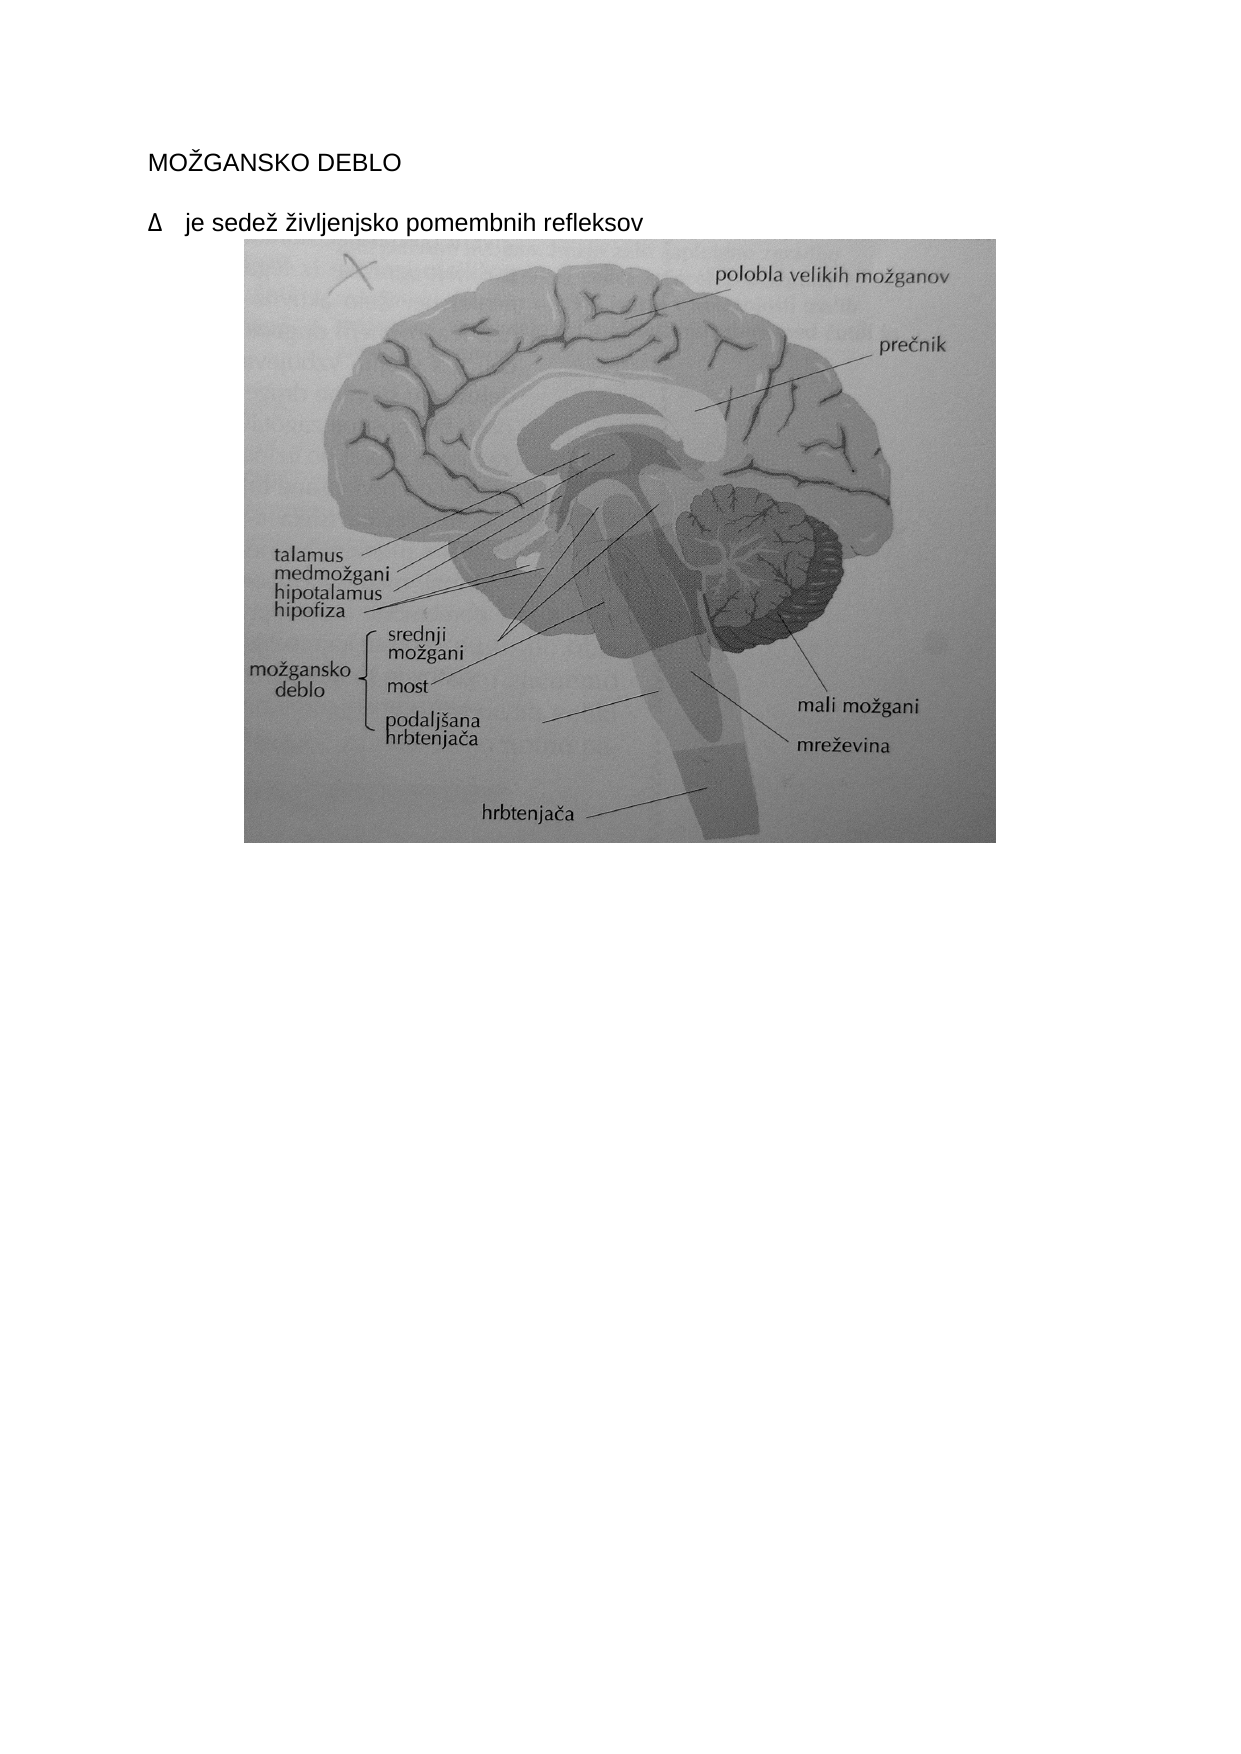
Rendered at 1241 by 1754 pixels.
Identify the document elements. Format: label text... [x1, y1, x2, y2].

list je sedež življenjsko pomembnih refleksov [148, 205, 1093, 239]
text MOŽGANSKO DEBLO [148, 148, 1093, 176]
picture [244, 239, 996, 843]
